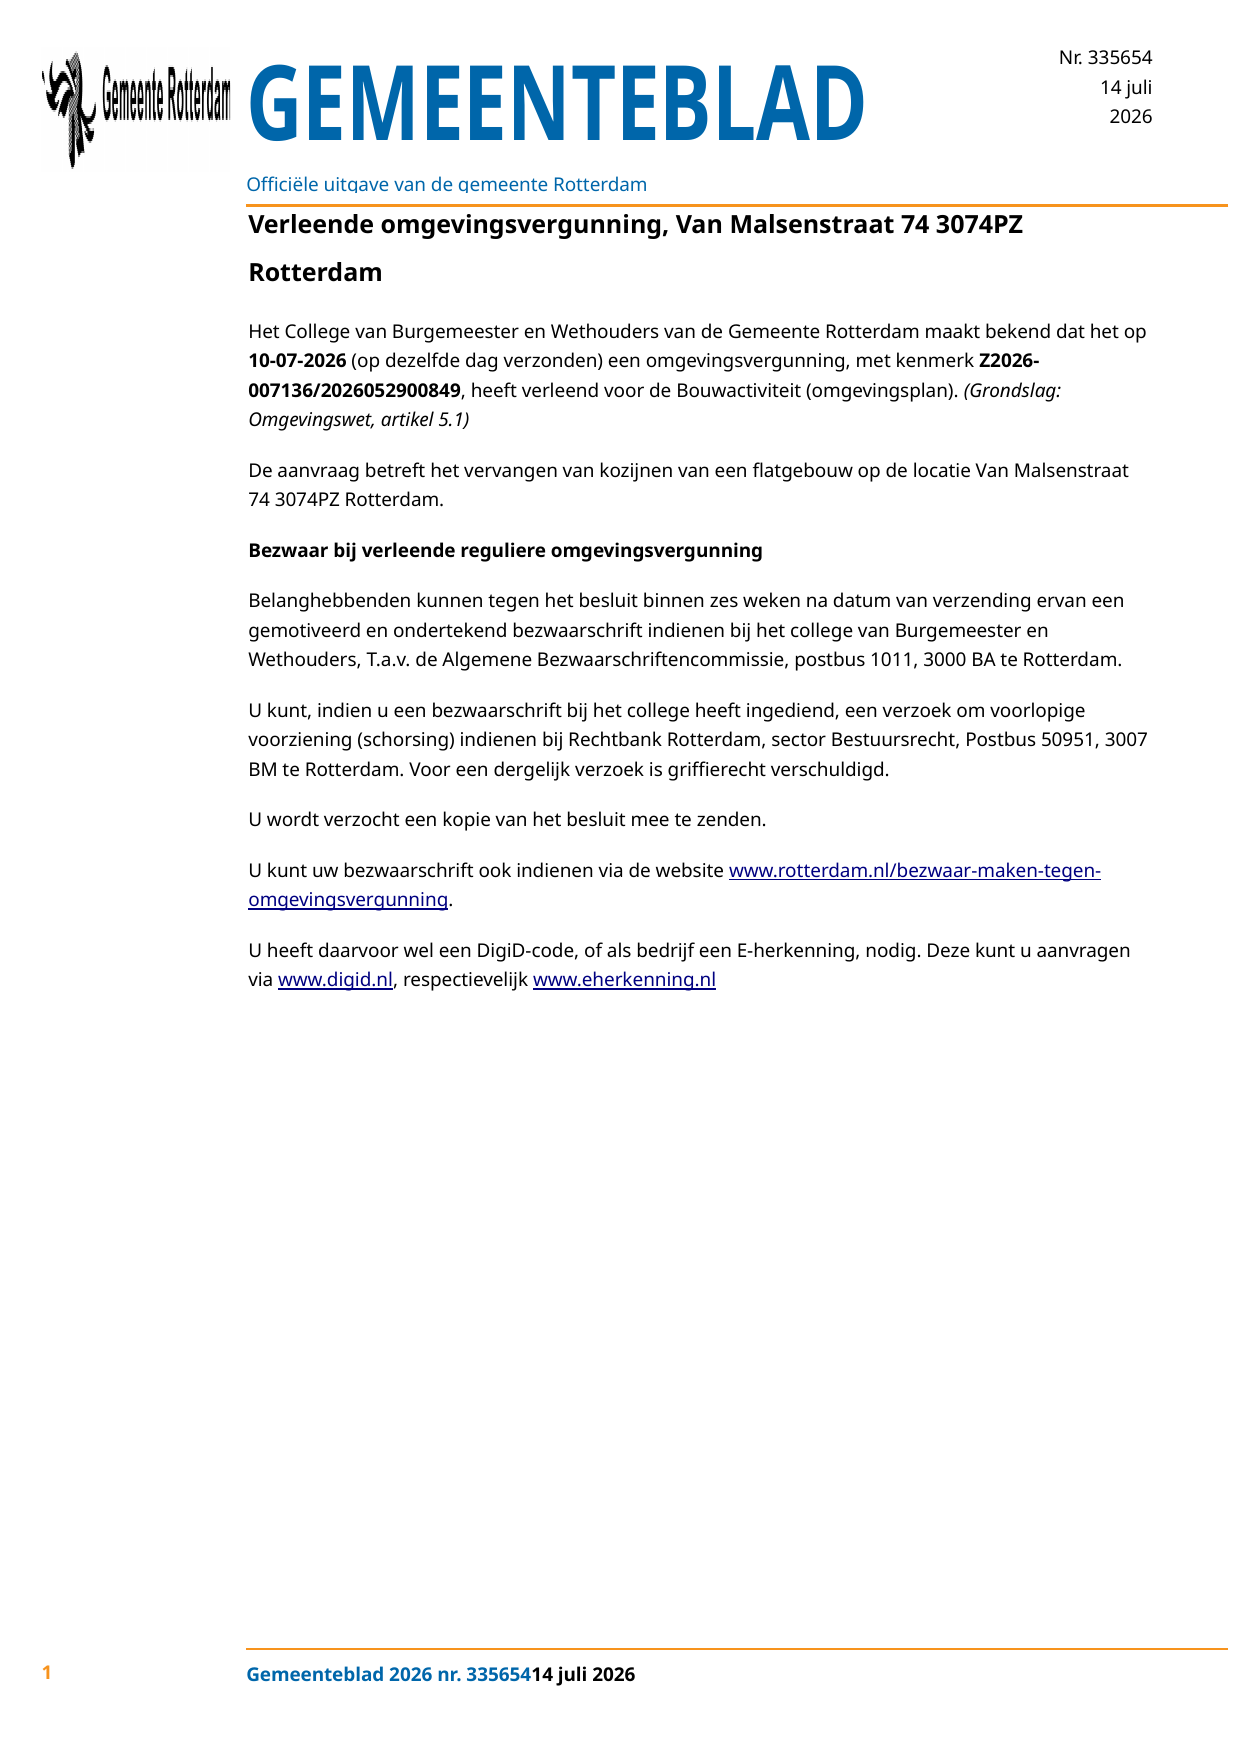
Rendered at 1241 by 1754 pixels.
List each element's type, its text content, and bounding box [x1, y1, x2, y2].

text Het College van Burgemeester en Wethouders van de Gemeente Rotterdam maakt bekend dat het op 10-07-2026 (op dezelfde dag verzonden) een omgevingsvergunning, met kenmerk Z2026-007136/2026052900849, heeft verleend voor de Bouwactiviteit (omgevingsplan). (Grondslag: Omgevingswet, artikel 5.1) [248, 318, 1152, 432]
text U heeft daarvoor wel een DigiD-code, of als bedrijf een E-herkenning, nodig. Deze kunt u aanvragen via www.digid.nl, respectievelijk www.eherkenning.nl [248, 937, 1152, 992]
text De aanvraag betreft het vervangen van kozijnen van een flatgebouw op de locatie Van Malsenstraat 74 3074PZ Rotterdam. [248, 457, 1152, 512]
text Bezwaar bij verleende reguliere omgevingsvergunning [248, 537, 1152, 563]
text Belanghebbenden kunnen tegen het besluit binnen zes weken na datum van verzending ervan een gemotiveerd en ondertekend bezwaarschrift indienen bij het college van Burgemeester en Wethouders, T.a.v. de Algemene Bezwaarschriftencommissie, postbus 1011, 3000 BA te Rotterdam. [248, 587, 1152, 672]
text U kunt uw bezwaarschrift ook indienen via de website www.rotterdam.nl/bezwaar-maken-tegen-omgevingsvergunning. [248, 857, 1152, 912]
text U wordt verzocht een kopie van het besluit mee te zenden. [248, 807, 1152, 832]
text U kunt, indien u een bezwaarschrift bij het college heeft ingediend, een verzoek om voorlopige voorziening (schorsing) indienen bij Rechtbank Rotterdam, sector Bestuursrecht, Postbus 50951, 3007 BM te Rotterdam. Voor een dergelijk verzoek is griffierecht verschuldigd. [248, 697, 1152, 782]
text Verleende omgevingsvergunning, Van Malsenstraat 74 3074PZ Rotterdam [248, 207, 1152, 288]
picture [41, 47, 231, 172]
